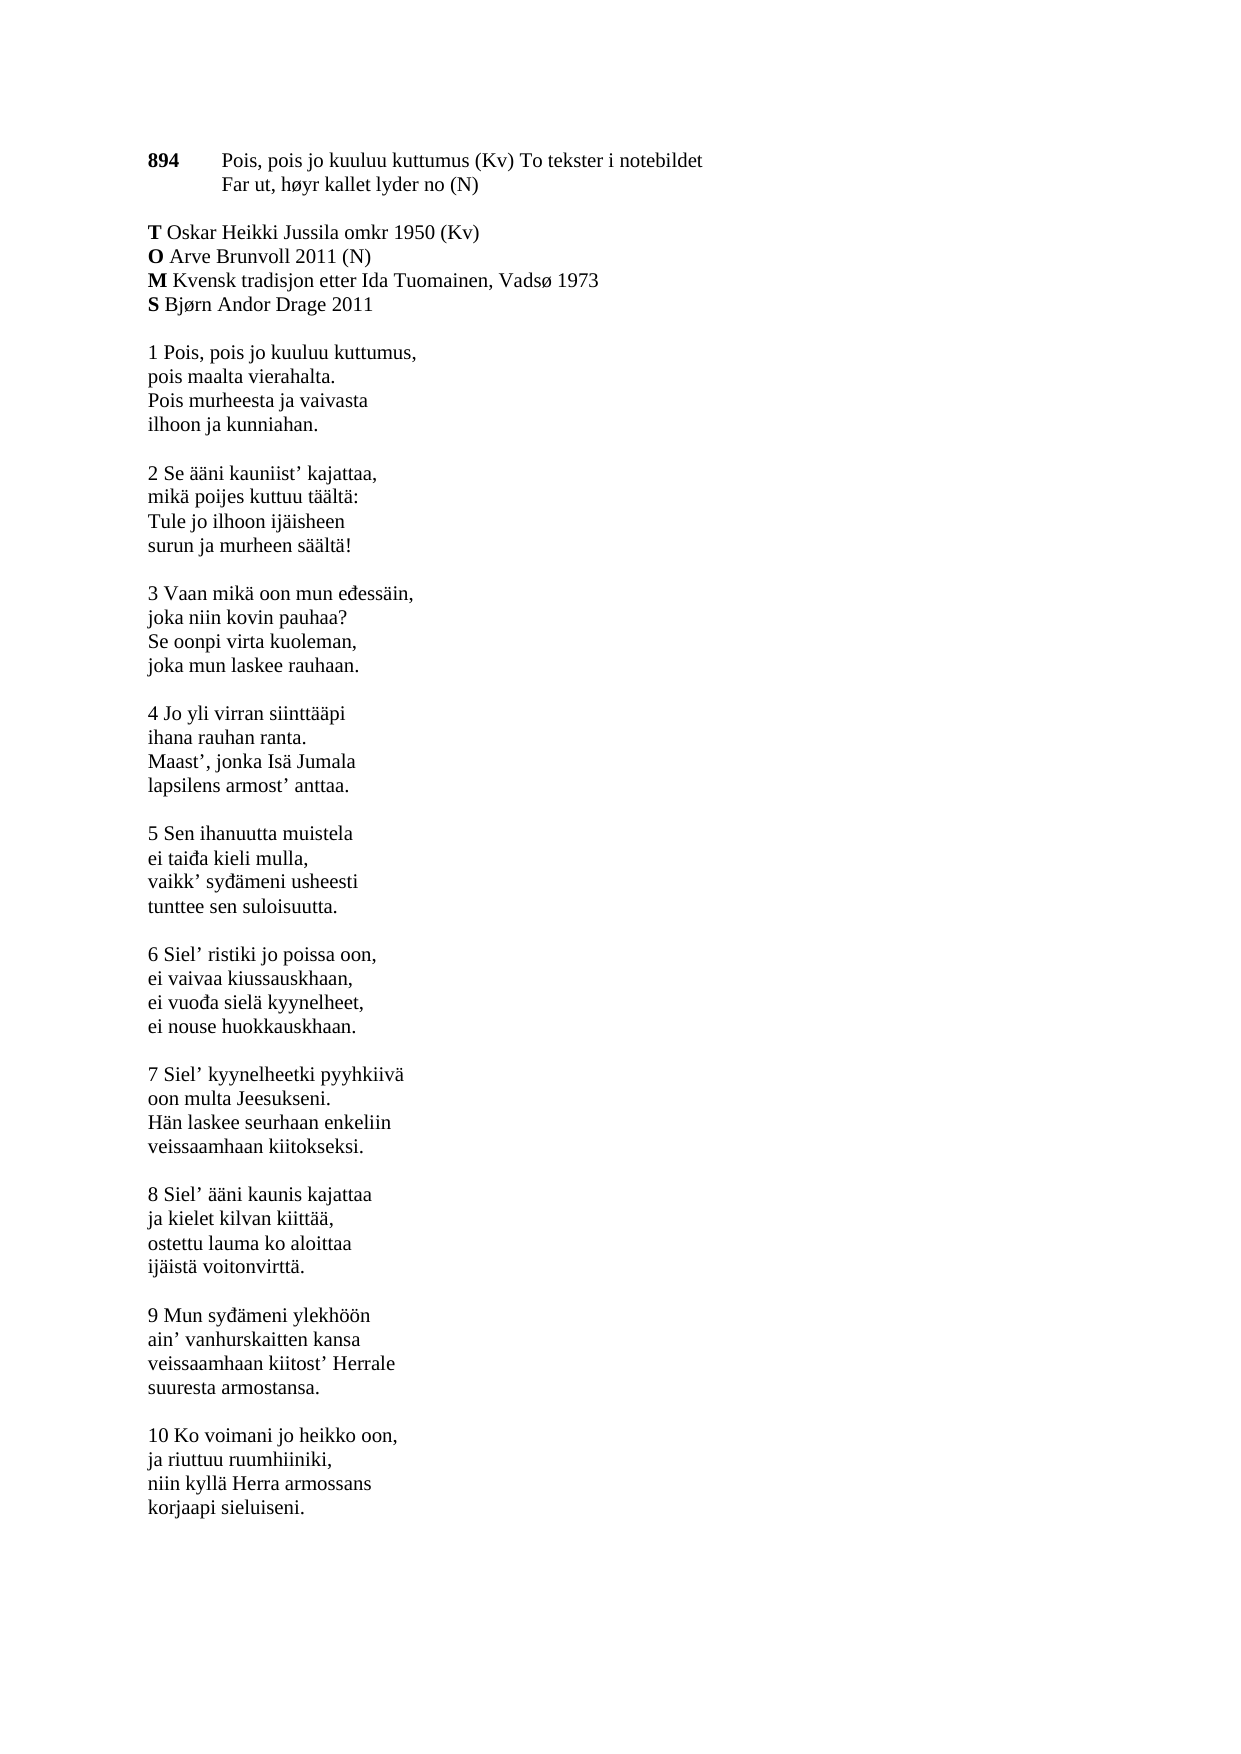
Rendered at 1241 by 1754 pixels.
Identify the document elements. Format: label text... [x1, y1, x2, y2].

text 6 Siel’ ristiki jo poissa oon, ei vaivaa kiussauskhaan, ei vuođa sielä kyynelheet, ei nouse huokkauskhaan. [148, 942, 1093, 1038]
text 8 Siel’ ääni kaunis kajattaa ja kielet kilvan kiittää, ostettu lauma ko aloittaa ijäistä voitonvirttä. [148, 1182, 1093, 1278]
text S Bjørn Andor Drage 2011 [148, 292, 1093, 316]
text M Kvensk tradisjon etter Ida Tuomainen, Vadsø 1973 [148, 268, 1093, 292]
text 894 Pois, pois jo kuuluu kuttumus (Kv) To tekster i notebildet [148, 148, 1093, 172]
text 9 Mun syđämeni ylekhöön ain’ vanhurskaitten kansa veissaamhaan kiitost’ Herrale suuresta armostansa. [148, 1303, 1093, 1399]
text O Arve Brunvoll 2011 (N) [148, 244, 1093, 268]
text 7 Siel’ kyynelheetki pyyhkiivä oon multa Jeesukseni. Hän laskee seurhaan enkeliin veissaamhaan kiitokseksi. [148, 1062, 1093, 1158]
text 4 Jo yli virran siinttääpi ihana rauhan ranta. Maast’, jonka Isä Jumala lapsilens armost’ anttaa. [148, 701, 1093, 797]
text 2 Se ääni kauniist’ kajattaa, mikä poijes kuttuu täältä: Tule jo ilhoon ijäisheen surun ja murheen säältä! [148, 460, 1093, 557]
text 3 Vaan mikä oon mun eđessäin, joka niin kovin pauhaa? Se oonpi virta kuoleman, joka mun laskee rauhaan. [148, 581, 1093, 677]
text Far ut, høyr kallet lyder no (N) [148, 172, 1093, 196]
text 1 Pois, pois jo kuuluu kuttumus, pois maalta vierahalta. Pois murheesta ja vaivasta ilhoon ja kunniahan. [148, 340, 1093, 436]
text T Oskar Heikki Jussila omkr 1950 (Kv) [148, 220, 1093, 244]
text 10 Ko voimani jo heikko oon, ja riuttuu ruumhiiniki, niin kyllä Herra armossans korjaapi sieluiseni. [148, 1423, 1093, 1519]
text 5 Sen ihanuutta muistela ei taiđa kieli mulla, vaikk’ syđämeni usheesti tunttee sen suloisuutta. [148, 821, 1093, 918]
